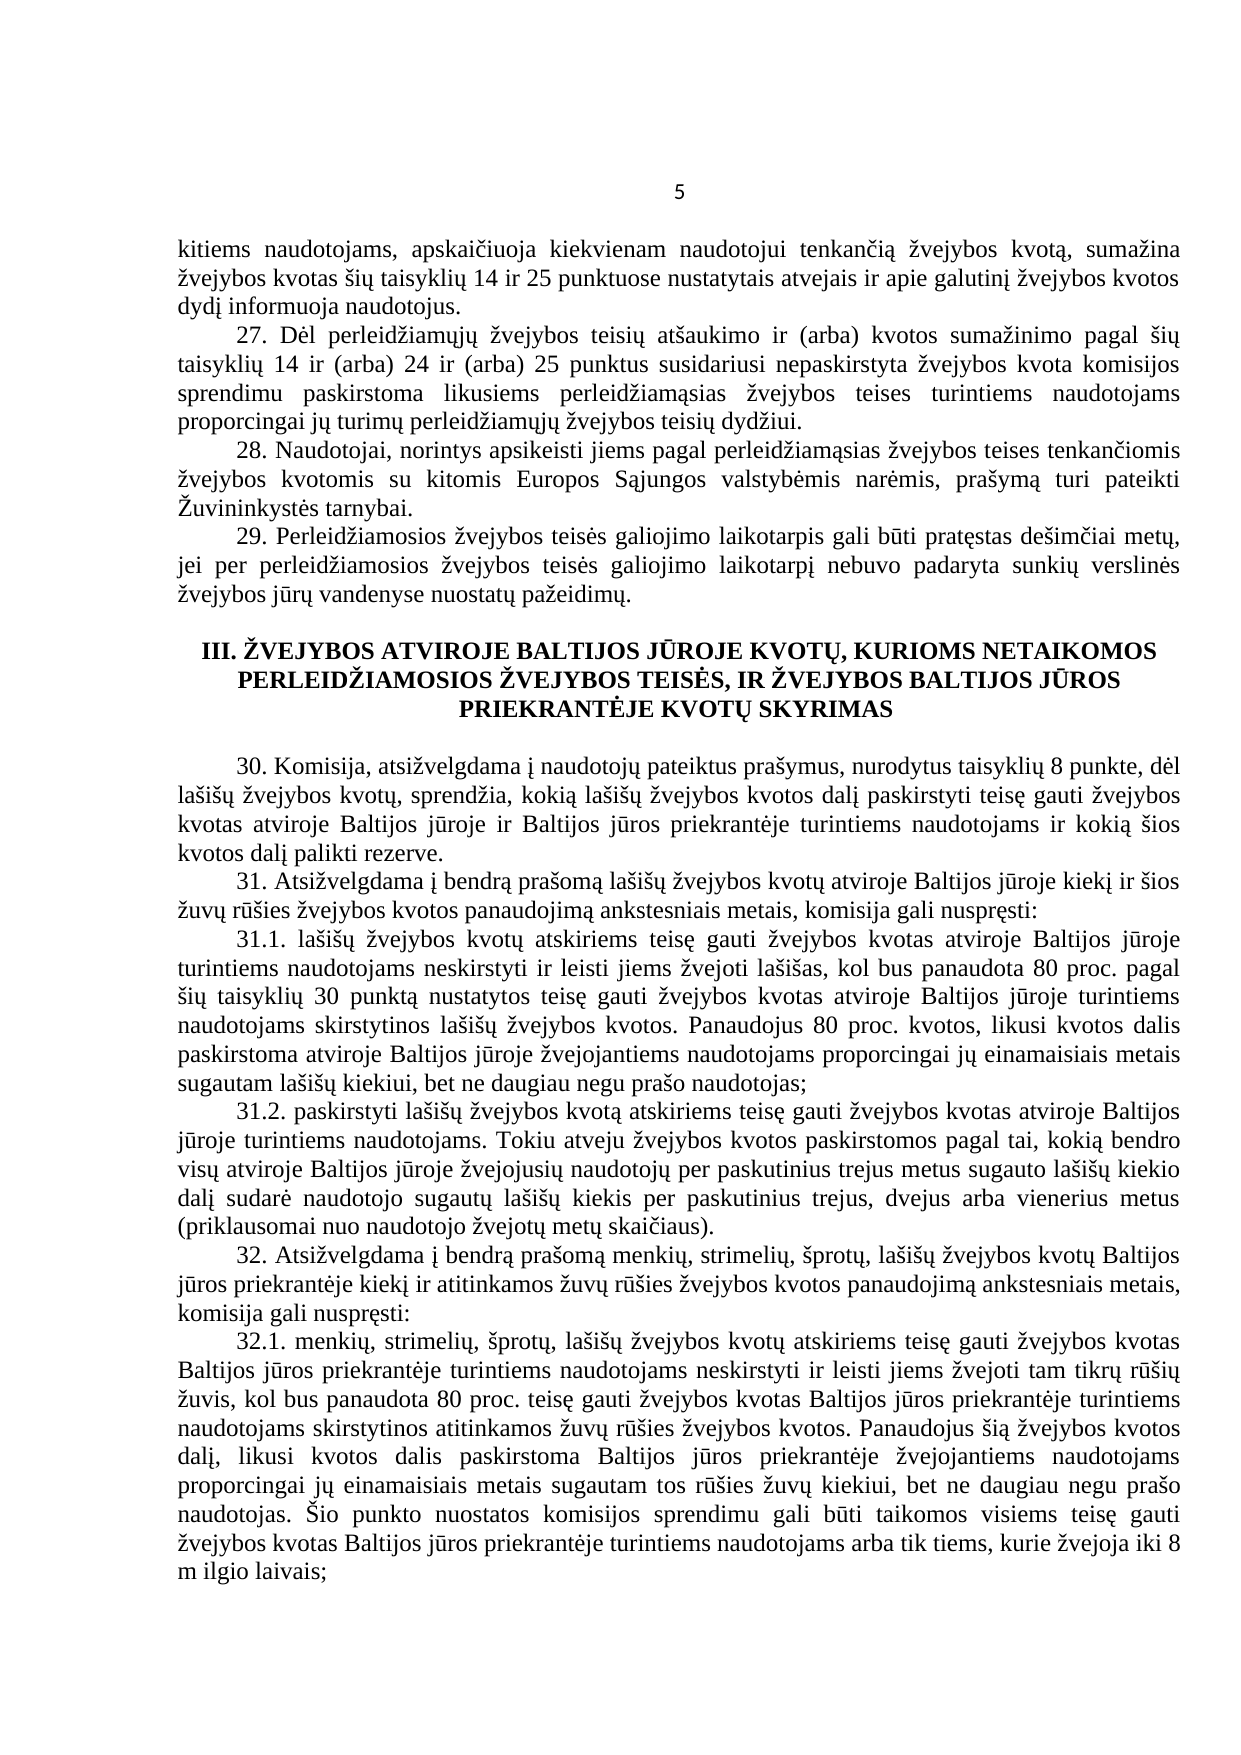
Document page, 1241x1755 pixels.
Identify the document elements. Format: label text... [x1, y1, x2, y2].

text 30. Komisija, atsižvelgdama į naudotojų pateiktus prašymus, nurodytus taisyklių 8 punkte, dėl lašišų žvejybos kvotų, sprendžia, kokią lašišų žvejybos kvotos dalį paskirstyti teisę gauti žvejybos kvotas atviroje Baltijos jūroje ir Baltijos jūros priekrantėje turintiems naudotojams ir kokią šios kvotos dalį palikti rezerve. [177, 751, 1181, 866]
text 27. Dėl perleidžiamųjų žvejybos teisių atšaukimo ir (arba) kvotos sumažinimo pagal šių taisyklių 14 ir (arba) 24 ir (arba) 25 punktus susidariusi nepaskirstyta žvejybos kvota komisijos sprendimu paskirstoma likusiems perleidžiamąsias žvejybos teises turintiems naudotojams proporcingai jų turimų perleidžiamųjų žvejybos teisių dydžiui. [177, 320, 1181, 435]
text 29. Perleidžiamosios žvejybos teisės galiojimo laikotarpis gali būti pratęstas dešimčiai metų, jei per perleidžiamosios žvejybos teisės galiojimo laikotarpį nebuvo padaryta sunkių verslinės žvejybos jūrų vandenyse nuostatų pažeidimų. [177, 521, 1181, 608]
text III. ŽVEJYBOS ATVIROJE BALTIJOS JŪROJE KVOTŲ, KURIOMS NETAIKOMOS PERLEIDŽIAMOSIOS ŽVEJYBOS TEISĖS, IR ŽVEJYBOS BALTIJOS JŪROS PRIEKRANTĖJE KVOTŲ SKYRIMAS [177, 636, 1181, 723]
text kitiems naudotojams, apskaičiuoja kiekvienam naudotojui tenkančią žvejybos kvotą, sumažina žvejybos kvotas šių taisyklių 14 ir 25 punktuose nustatytais atvejais ir apie galutinį žvejybos kvotos dydį informuoja naudotojus. [177, 234, 1181, 320]
text 31.1. lašišų žvejybos kvotų atskiriems teisę gauti žvejybos kvotas atviroje Baltijos jūroje turintiems naudotojams neskirstyti ir leisti jiems žvejoti lašišas, kol bus panaudota 80 proc. pagal šių taisyklių 30 punktą nustatytos teisę gauti žvejybos kvotas atviroje Baltijos jūroje turintiems naudotojams skirstytinos lašišų žvejybos kvotos. Panaudojus 80 proc. kvotos, likusi kvotos dalis paskirstoma atviroje Baltijos jūroje žvejojantiems naudotojams proporcingai jų einamaisiais metais sugautam lašišų kiekiui, bet ne daugiau negu prašo naudotojas; [177, 924, 1181, 1096]
text 32. Atsižvelgdama į bendrą prašomą menkių, strimelių, šprotų, lašišų žvejybos kvotų Baltijos jūros priekrantėje kiekį ir atitinkamos žuvų rūšies žvejybos kvotos panaudojimą ankstesniais metais, komisija gali nuspręsti: [177, 1240, 1181, 1326]
text 32.1. menkių, strimelių, šprotų, lašišų žvejybos kvotų atskiriems teisę gauti žvejybos kvotas Baltijos jūros priekrantėje turintiems naudotojams neskirstyti ir leisti jiems žvejoti tam tikrų rūšių žuvis, kol bus panaudota 80 proc. teisę gauti žvejybos kvotas Baltijos jūros priekrantėje turintiems naudotojams skirstytinos atitinkamos žuvų rūšies žvejybos kvotos. Panaudojus šią žvejybos kvotos dalį, likusi kvotos dalis paskirstoma Baltijos jūros priekrantėje žvejojantiems naudotojams proporcingai jų einamaisiais metais sugautam tos rūšies žuvų kiekiui, bet ne daugiau negu prašo naudotojas. Šio punkto nuostatos komisijos sprendimu gali būti taikomos visiems teisę gauti žvejybos kvotas Baltijos jūros priekrantėje turintiems naudotojams arba tik tiems, kurie žvejoja iki 8 m ilgio laivais; [177, 1326, 1181, 1585]
text 31.2. paskirstyti lašišų žvejybos kvotą atskiriems teisę gauti žvejybos kvotas atviroje Baltijos jūroje turintiems naudotojams. Tokiu atveju žvejybos kvotos paskirstomos pagal tai, kokią bendro visų atviroje Baltijos jūroje žvejojusių naudotojų per paskutinius trejus metus sugauto lašišų kiekio dalį sudarė naudotojo sugautų lašišų kiekis per paskutinius trejus, dvejus arba vienerius metus (priklausomai nuo naudotojo žvejotų metų skaičiaus). [177, 1096, 1181, 1240]
text 31. Atsižvelgdama į bendrą prašomą lašišų žvejybos kvotų atviroje Baltijos jūroje kiekį ir šios žuvų rūšies žvejybos kvotos panaudojimą ankstesniais metais, komisija gali nuspręsti: [177, 866, 1181, 924]
text 28. Naudotojai, norintys apsikeisti jiems pagal perleidžiamąsias žvejybos teises tenkančiomis žvejybos kvotomis su kitomis Europos Sąjungos valstybėmis narėmis, prašymą turi pateikti Žuvininkystės tarnybai. [177, 435, 1181, 521]
